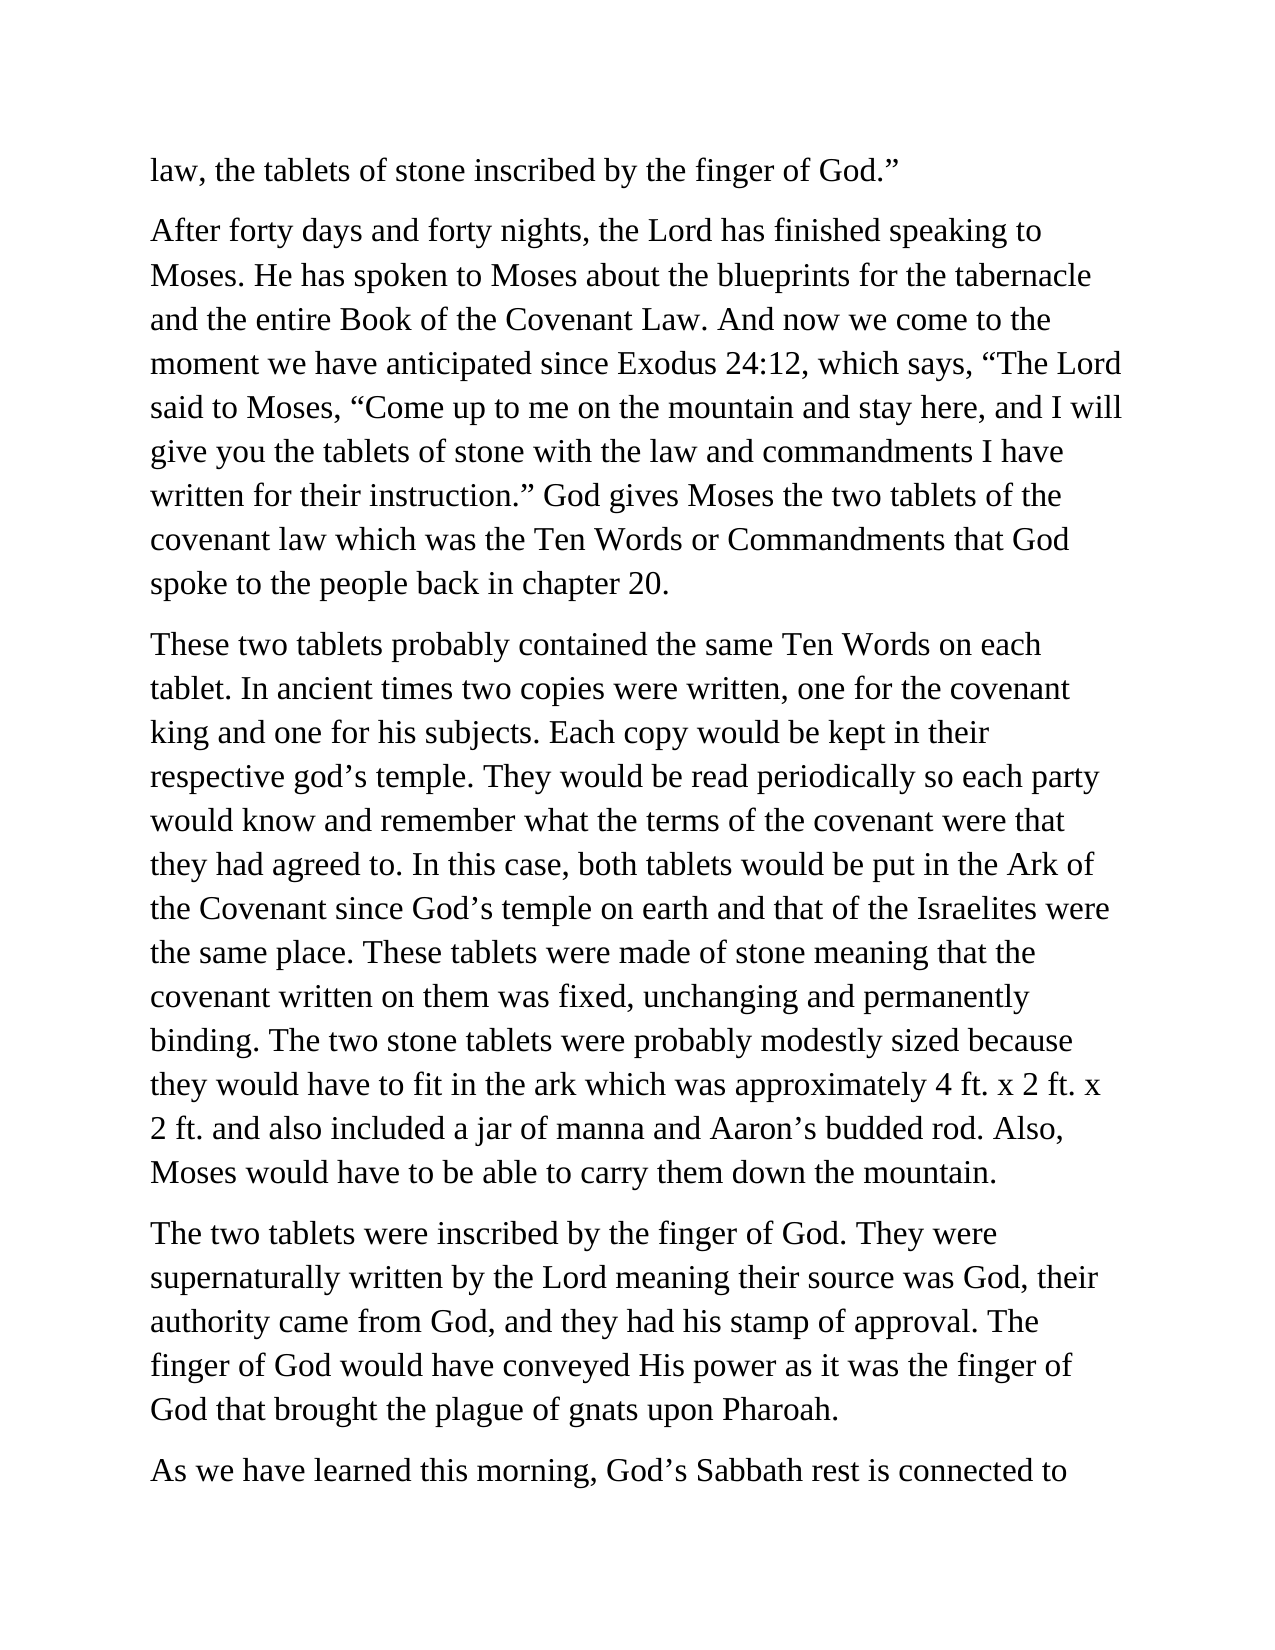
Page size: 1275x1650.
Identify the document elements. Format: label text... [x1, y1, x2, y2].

text As we have learned this morning, God’s Sabbath rest is connected to [150, 1450, 1125, 1489]
text The two tablets were inscribed by the finger of God. They were supernaturally written by the Lord meaning their source was God, their authority came from God, and they had his stamp of approval. The finger of God would have conveyed His power as it was the finger of God that brought the plague of gnats upon Pharoah. [150, 1213, 1125, 1428]
text These two tablets probably contained the same Ten Words on each tablet. In ancient times two copies were written, one for the covenant king and one for his subjects. Each copy would be kept in their respective god’s temple. They would be read periodically so each party would know and remember what the terms of the covenant were that they had agreed to. In this case, both tablets would be put in the Ark of the Covenant since God’s temple on earth and that of the Israelites were the same place. These tablets were made of stone meaning that the covenant written on them was fixed, unchanging and permanently binding. The two stone tablets were probably modestly sized because they would have to fit in the ark which was approximately 4 ft. x 2 ft. x 2 ft. and also included a jar of manna and Aaron’s budded rod. Also, Moses would have to be able to carry them down the mountain. [150, 624, 1125, 1191]
text After forty days and forty nights, the Lord has finished speaking to Moses. He has spoken to Moses about the blueprints for the tabernacle and the entire Book of the Covenant Law. And now we come to the moment we have anticipated since Exodus 24:12, which says, “The Lord said to Moses, “Come up to me on the mountain and stay here, and I will give you the tablets of stone with the law and commandments I have written for their instruction.” God gives Moses the two tablets of the covenant law which was the Ten Words or Commandments that God spoke to the people back in chapter 20. [150, 211, 1125, 602]
text law, the tablets of stone inscribed by the finger of God.” [150, 150, 1125, 188]
